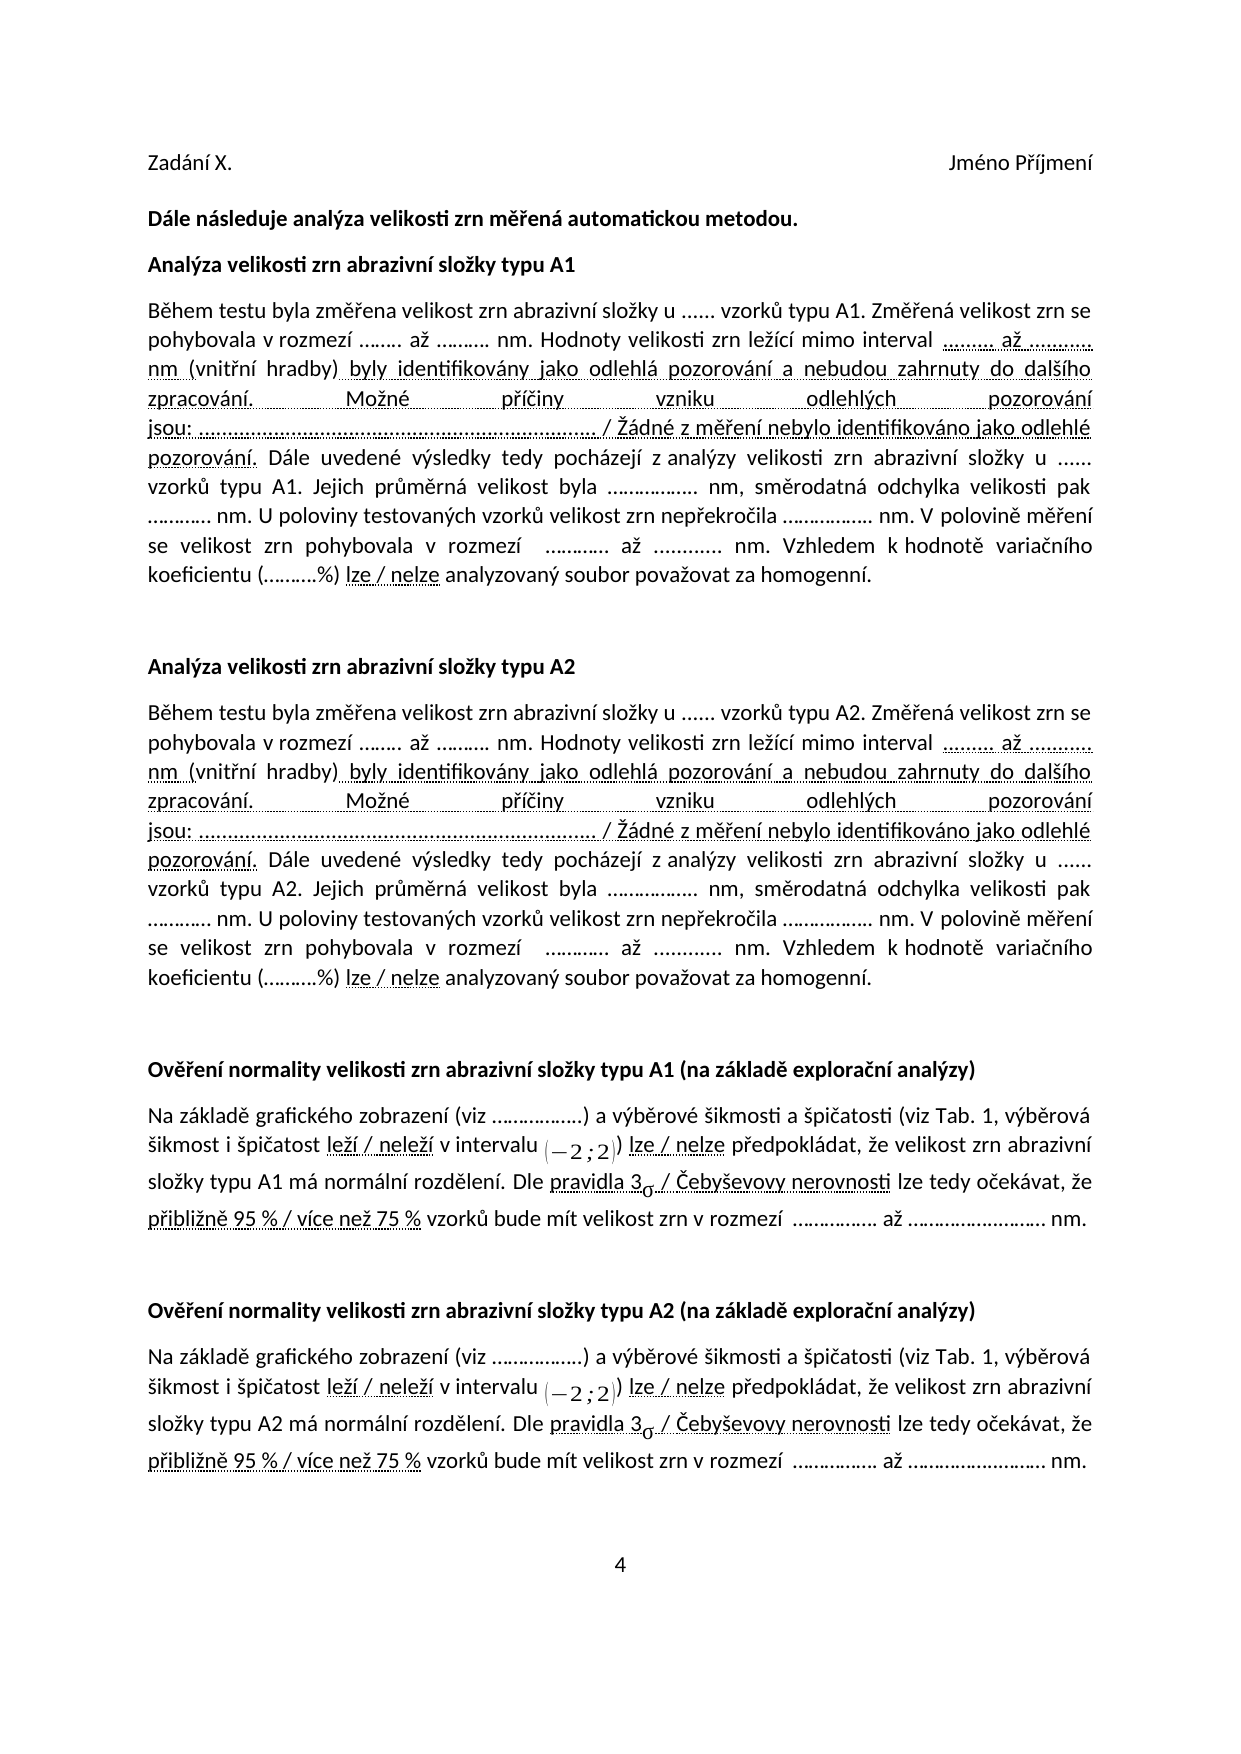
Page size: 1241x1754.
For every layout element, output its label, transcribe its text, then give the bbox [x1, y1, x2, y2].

text Ověření normality velikosti zrn abrazivní složky typu A2 (na základě explorační analýzy) [148, 1296, 1093, 1324]
text Na základě grafického zobrazení (viz ……………..) a výběrové šikmosti a špičatosti (viz Tab. 1, výběrová šikmost i špičatost leží / neleží v intervalu ) lze / nelze předpokládat, že velikost zrn abrazivní složky typu A2 má normální rozdělení. Dle pravidla 3 / Čebyševovy nerovnosti lze tedy očekávat, že přibližně 95 % / více než 75 % vzorků bude mít velikost zrn v rozmezí ……………. až ……………..……… nm. [148, 1342, 1093, 1474]
text Dále následuje analýza velikosti zrn měřená automatickou metodou. [148, 204, 1093, 232]
text Ověření normality velikosti zrn abrazivní složky typu A1 (na základě explorační analýzy) [148, 1055, 1093, 1083]
text Během testu byla změřena velikost zrn abrazivní složky u ...... vzorků typu A1. Změřená velikost zrn se pohybovala v rozmezí …….. až ………. nm. Hodnoty velikosti zrn ležící mimo interval ......... až ........... nm (vnitřní hradby) byly identifikovány jako odlehlá pozorování a nebudou zahrnuty do dalšího zpracování. Možné příčiny vzniku odlehlých pozorování jsou: ..................................................................... / Žádné z měření nebylo identifikováno jako odlehlé pozorování. Dále uvedené výsledky tedy pocházejí z analýzy velikosti zrn abrazivní složky u ...... vzorků typu A1. Jejich průměrná velikost byla …………….. nm, směrodatná odchylka velikosti pak ………… nm. U poloviny testovaných vzorků velikost zrn nepřekročila …………….. nm. V polovině měření se velikost zrn pohybovala v rozmezí ………… až ............ nm. Vzhledem k hodnotě variačního koeficientu (……….%) lze / nelze analyzovaný soubor považovat za homogenní. [148, 296, 1093, 588]
text Na základě grafického zobrazení (viz ……………..) a výběrové šikmosti a špičatosti (viz Tab. 1, výběrová šikmost i špičatost leží / neleží v intervalu ) lze / nelze předpokládat, že velikost zrn abrazivní složky typu A1 má normální rozdělení. Dle pravidla 3 / Čebyševovy nerovnosti lze tedy očekávat, že přibližně 95 % / více než 75 % vzorků bude mít velikost zrn v rozmezí ……………. až ……………..……… nm. [148, 1101, 1093, 1232]
text Analýza velikosti zrn abrazivní složky typu A2 [148, 652, 1093, 680]
text Analýza velikosti zrn abrazivní složky typu A1 [148, 250, 1093, 278]
text Během testu byla změřena velikost zrn abrazivní složky u ...... vzorků typu A2. Změřená velikost zrn se pohybovala v rozmezí …….. až ………. nm. Hodnoty velikosti zrn ležící mimo interval ......... až ........... nm (vnitřní hradby) byly identifikovány jako odlehlá pozorování a nebudou zahrnuty do dalšího zpracování. Možné příčiny vzniku odlehlých pozorování jsou: ..................................................................... / Žádné z měření nebylo identifikováno jako odlehlé pozorování. Dále uvedené výsledky tedy pocházejí z analýzy velikosti zrn abrazivní složky u ...... vzorků typu A2. Jejich průměrná velikost byla …………….. nm, směrodatná odchylka velikosti pak ………… nm. U poloviny testovaných vzorků velikost zrn nepřekročila …………….. nm. V polovině měření se velikost zrn pohybovala v rozmezí ………… až ............ nm. Vzhledem k hodnotě variačního koeficientu (……….%) lze / nelze analyzovaný soubor považovat za homogenní. [148, 698, 1093, 991]
